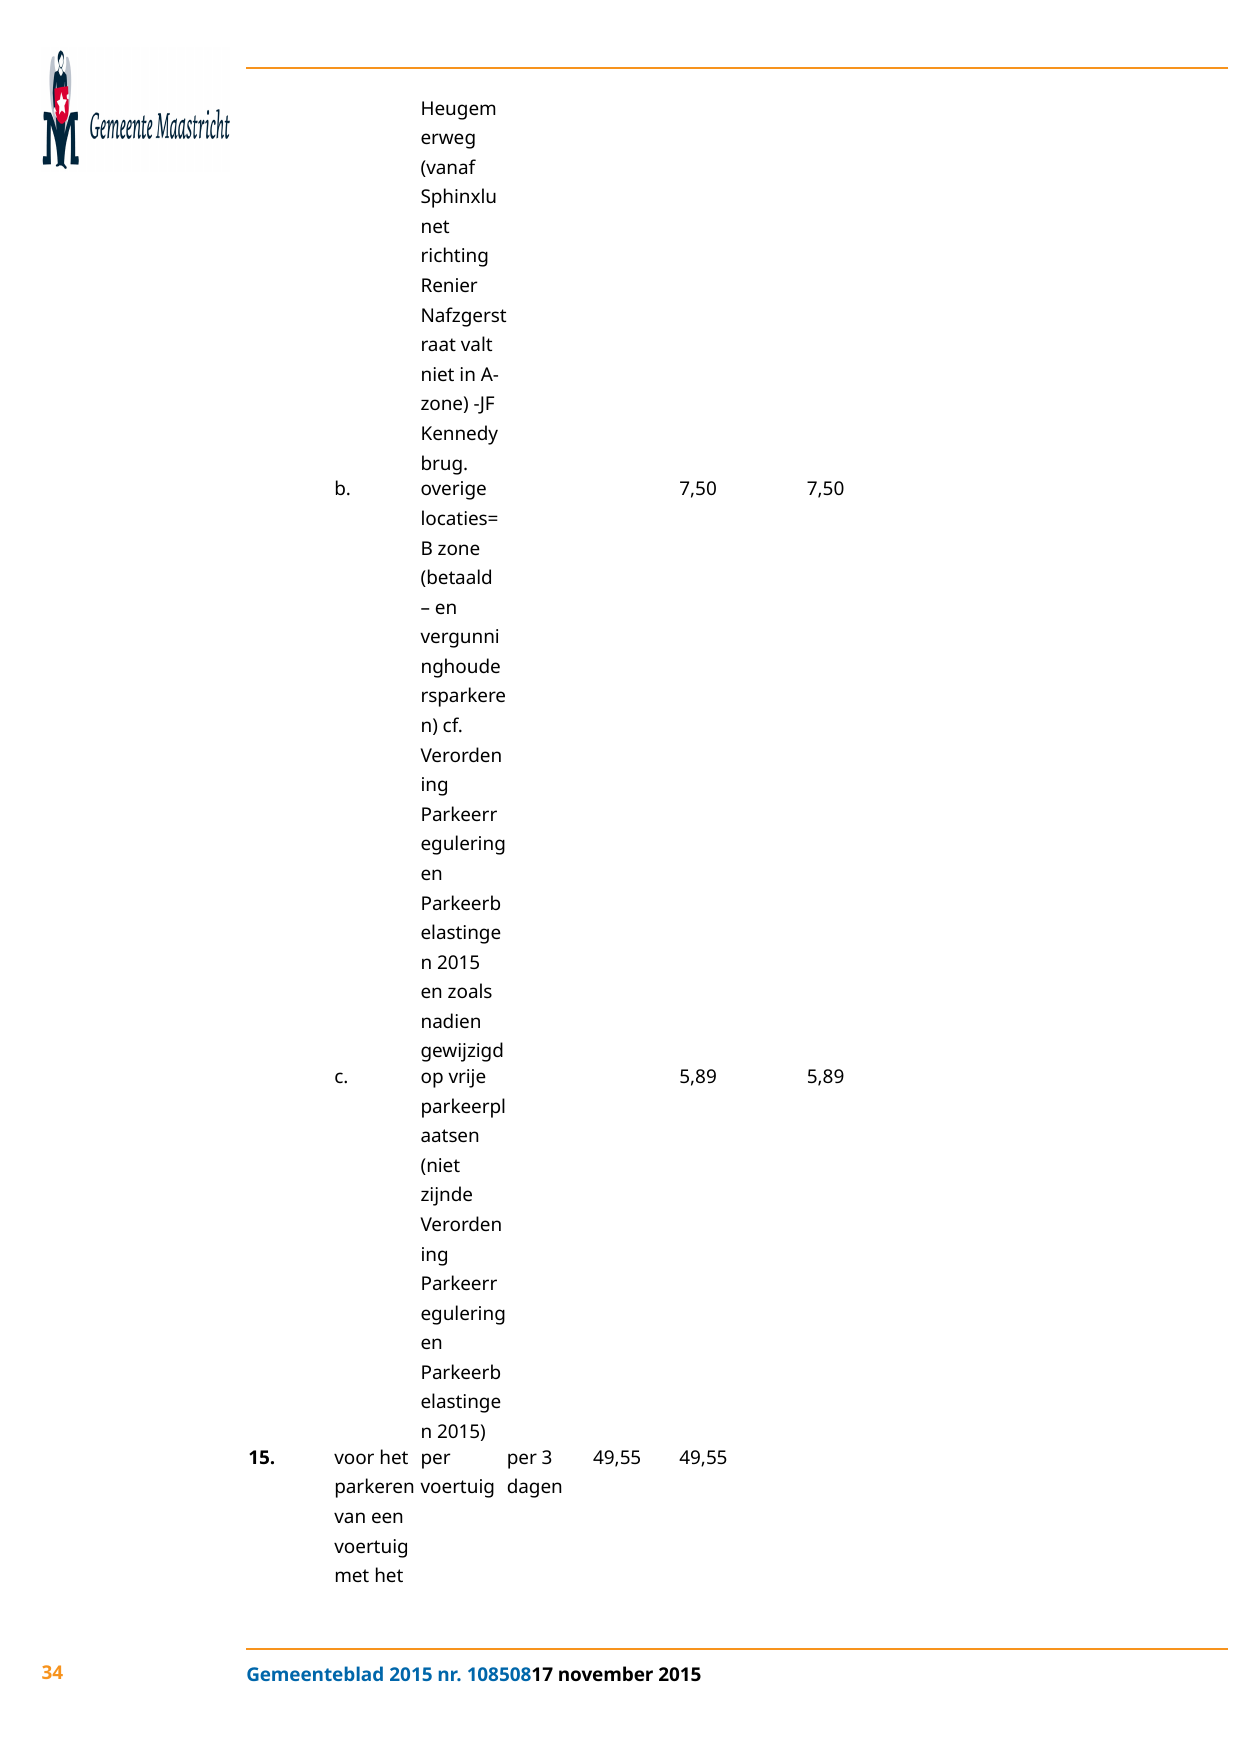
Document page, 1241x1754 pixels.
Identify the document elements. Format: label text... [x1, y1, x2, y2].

table_cell per 3 dagen [507, 1444, 593, 1588]
table_cell op vrije parkeerplaatsen (niet zijnde Verordening Parkeerregulering en Parkeerbelastingen 2015) [420, 1063, 507, 1444]
table_cell [507, 95, 593, 476]
table_cell 49,55 [679, 1444, 807, 1588]
table_cell 5,89 [679, 1063, 807, 1444]
table_cell 5,89 [807, 1063, 893, 1444]
picture [41, 47, 231, 172]
table_cell [679, 95, 807, 476]
table_cell [248, 95, 334, 476]
table_cell [807, 95, 893, 476]
table_cell [248, 476, 334, 1063]
table_cell 7,50 [679, 476, 807, 1063]
table_cell [507, 1063, 593, 1444]
table_cell 15. [248, 1444, 334, 1588]
table_cell [593, 1063, 679, 1444]
table_cell [593, 95, 679, 476]
table_cell 49,55 [593, 1444, 679, 1588]
table_cell [334, 95, 420, 476]
table_cell 7,50 [807, 476, 893, 1063]
table_cell voor het parkeren van een voertuig met het [334, 1444, 420, 1588]
table_cell c. [334, 1063, 420, 1444]
table_cell [248, 1063, 334, 1444]
table_cell b. [334, 476, 420, 1063]
table_cell Heugemerweg (vanaf Sphinxlunet richting Renier Nafzgerstraat valt niet in A-zone) -JF Kennedybrug. [420, 95, 507, 476]
table_cell overige locaties= B zone (betaald – en vergunninghoudersparkeren) cf. Verordening Parkeerregulering en Parkeerbelastingen 2015 en zoals nadien gewijzigd [420, 476, 507, 1063]
table_cell per voertuig [420, 1444, 507, 1588]
table_cell [593, 476, 679, 1063]
table_cell [507, 476, 593, 1063]
